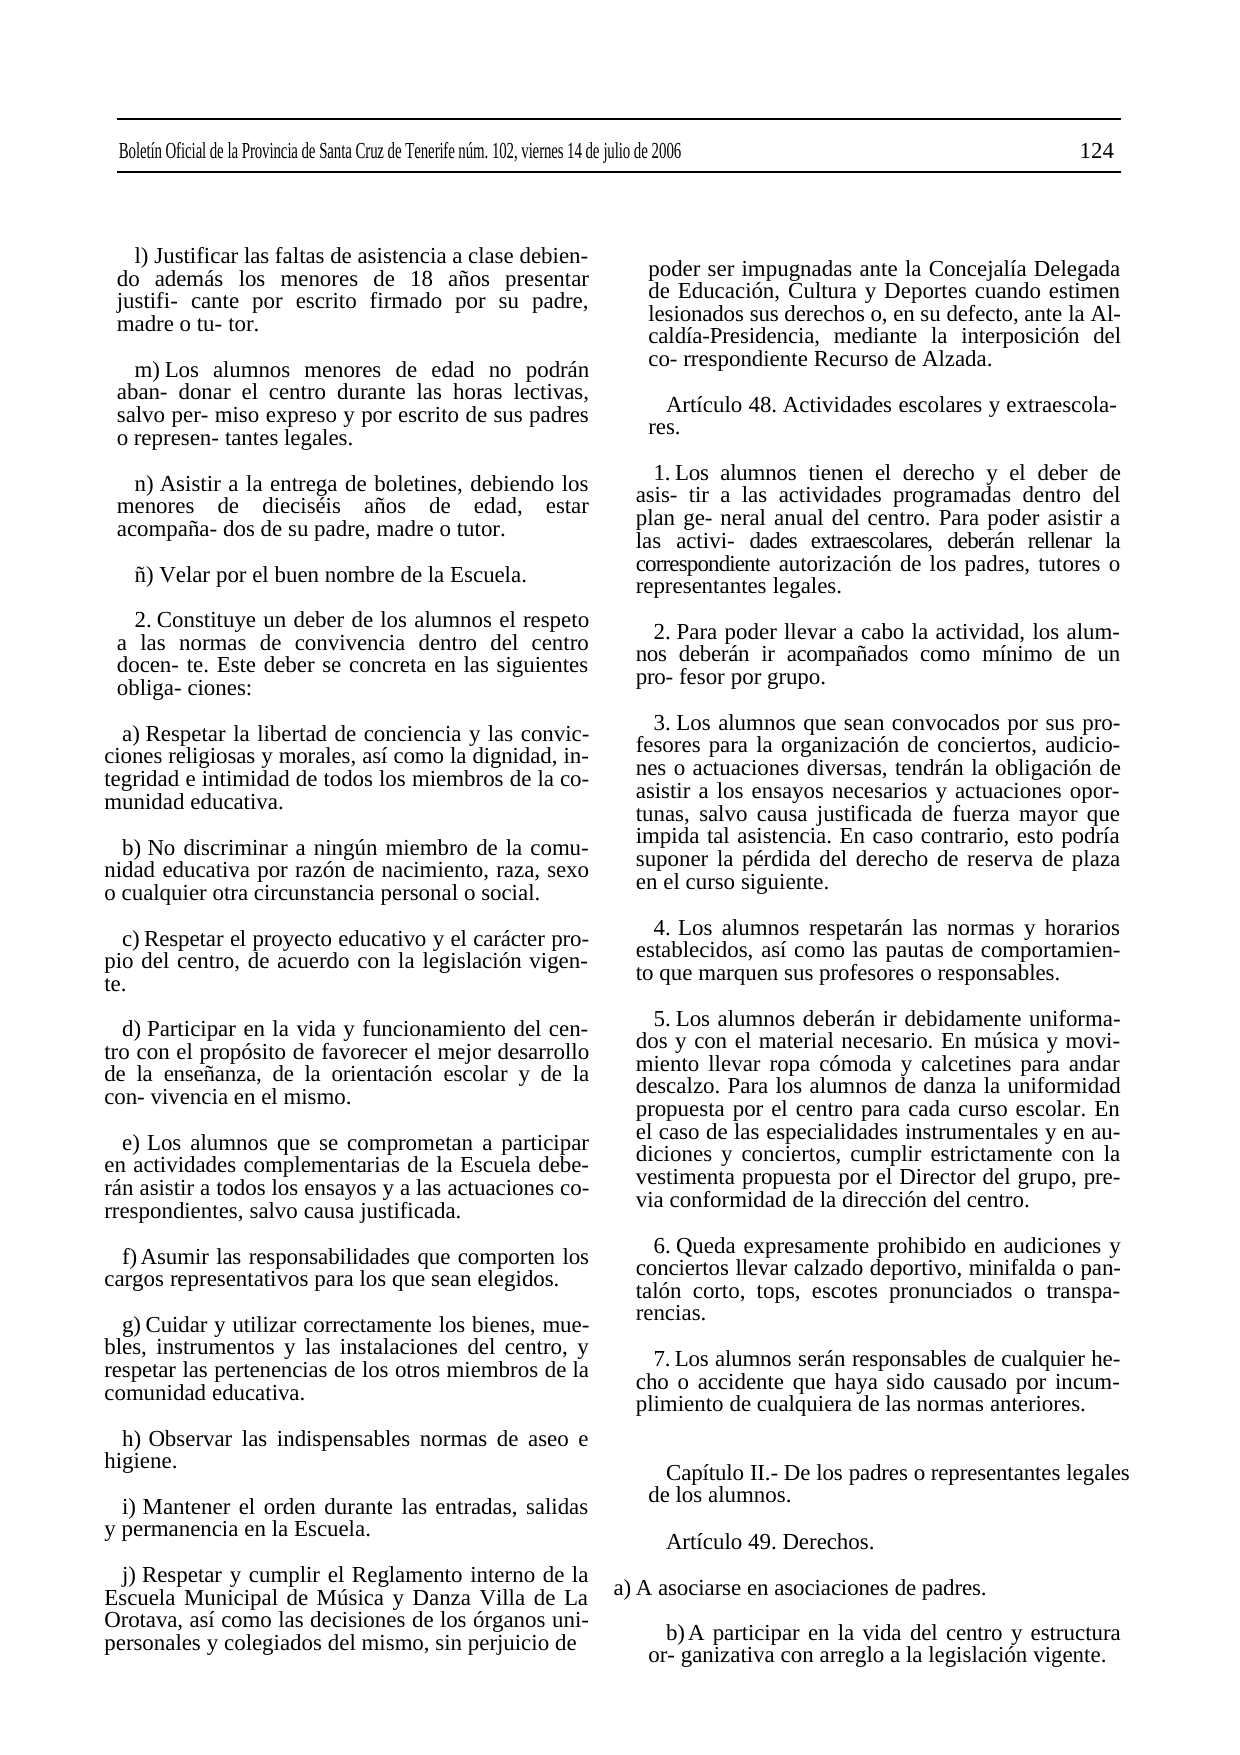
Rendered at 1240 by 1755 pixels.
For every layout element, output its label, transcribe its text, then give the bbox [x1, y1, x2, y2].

list Observar las indispensables normas de aseo e higiene. [104, 1428, 589, 1473]
list Los alumnos que sean convocados por sus pro- fesores para la organización de conciertos, audicio- nes o actuaciones diversas, tendrán la obligación de asistir a los ensayos necesarios y actuaciones opor- tunas, salvo causa justificada de fuerza mayor que impida tal asistencia. En caso contrario, esto podría suponer la pérdida del derecho de reserva de plaza en el curso siguiente. [636, 712, 1121, 894]
list Respetar y cumplir el Reglamento interno de la Escuela Municipal de Música y Danza Villa de La Orotava, así como las decisiones de los órganos uni- personales y colegiados del mismo, sin perjuicio de [104, 1565, 589, 1655]
list Los alumnos tienen el derecho y el deber de asis- tir a las actividades programadas dentro del plan ge- neral anual del centro. Para poder asistir a las activi- dades extraescolares, deberán rellenar la correspondiente autorización de los padres, tutores o representantes legales. [636, 462, 1121, 599]
list Los alumnos menores de edad no podrán aban- donar el centro durante las horas lectivas, salvo per- miso expreso y por escrito de sus padres o represen- tantes legales. [117, 359, 589, 450]
list Queda expresamente prohibido en audiciones y conciertos llevar calzado deportivo, minifalda o pan- talón corto, tops, escotes pronunciados o transpa- rencias. [636, 1235, 1121, 1326]
text poder ser impugnadas ante la Concejalía Delegada de Educación, Cultura y Deportes cuando estimen lesionados sus derechos o, en su defecto, ante la Al- caldía-Presidencia, mediante la interposición del co- rrespondiente Recurso de Alzada. [648, 258, 1121, 371]
list Asistir a la entrega de boletines, debiendo los menores de dieciséis años de edad, estar acompaña- dos de su padre, madre o tutor. [117, 473, 589, 541]
text Artículo 48. Actividades escolares y extraescola- res. [648, 394, 1133, 439]
text Capítulo II.- De los padres o representantes legales de los alumnos. [648, 1463, 1133, 1508]
list Los alumnos serán responsables de cualquier he- cho o accidente que haya sido causado por incum- plimiento de cualquiera de las normas anteriores. [636, 1349, 1121, 1417]
text ñ) Velar por el buen nombre de la Escuela. [134, 561, 593, 587]
list Para poder llevar a cabo la actividad, los alum- nos deberán ir acompañados como mínimo de un pro- fesor por grupo. [636, 622, 1121, 689]
list Los alumnos que se comprometan a participar en actividades complementarias de la Escuela debe- rán asistir a todos los ensayos y a las actuaciones co- rrespondientes, salvo causa justificada. [104, 1133, 589, 1223]
list Respetar la libertad de conciencia y las convic- ciones religiosas y morales, así como la dignidad, in- tegridad e intimidad de todos los miembros de la co- munidad educativa. [104, 723, 589, 814]
list No discriminar a ningún miembro de la comu- nidad educativa por razón de nacimiento, raza, sexo o cualquier otra circunstancia personal o social. [104, 837, 589, 905]
list Mantener el orden durante las entradas, salidas y permanencia en la Escuela. [104, 1496, 589, 1542]
list Justificar las faltas de asistencia a clase debien- do además los menores de 18 años presentar justifi- cante por escrito firmado por su padre, madre o tu- tor. [117, 246, 589, 336]
list A participar en la vida del centro y estructura or- ganizativa con arreglo a la legislación vigente. [648, 1622, 1121, 1668]
list Participar en la vida y funcionamiento del cen- tro con el propósito de favorecer el mejor desarrollo de la enseñanza, de la orientación escolar y de la con- vivencia en el mismo. [104, 1019, 589, 1109]
list Los alumnos deberán ir debidamente uniforma- dos y con el material necesario. En música y movi- miento llevar ropa cómoda y calcetines para andar descalzo. Para los alumnos de danza la uniformidad propuesta por el centro para cada curso escolar. En el caso de las especialidades instrumentales y en au- diciones y conciertos, cumplir estrictamente con la vestimenta propuesta por el Director del grupo, pre- via conformidad de la dirección del centro. [636, 1008, 1121, 1212]
list Los alumnos respetarán las normas y horarios establecidos, así como las pautas de comportamien- to que marquen sus profesores o responsables. [636, 917, 1121, 985]
list Constituye un deber de los alumnos el respeto a las normas de convivencia dentro del centro docen- te. Este deber se concreta en las siguientes obliga- ciones: [117, 610, 589, 700]
list Respetar el proyecto educativo y el carácter pro- pio del centro, de acuerdo con la legislación vigen- te. [104, 928, 589, 996]
text Artículo 49. Derechos. [666, 1528, 1133, 1554]
list Cuidar y utilizar correctamente los bienes, mue- bles, instrumentos y las instalaciones del centro, y respetar las pertenencias de los otros miembros de la comunidad educativa. [104, 1314, 589, 1405]
list A asociarse en asociaciones de padres. [614, 1574, 1133, 1600]
list Asumir las responsabilidades que comporten los cargos representativos para los que sean elegidos. [104, 1246, 589, 1292]
